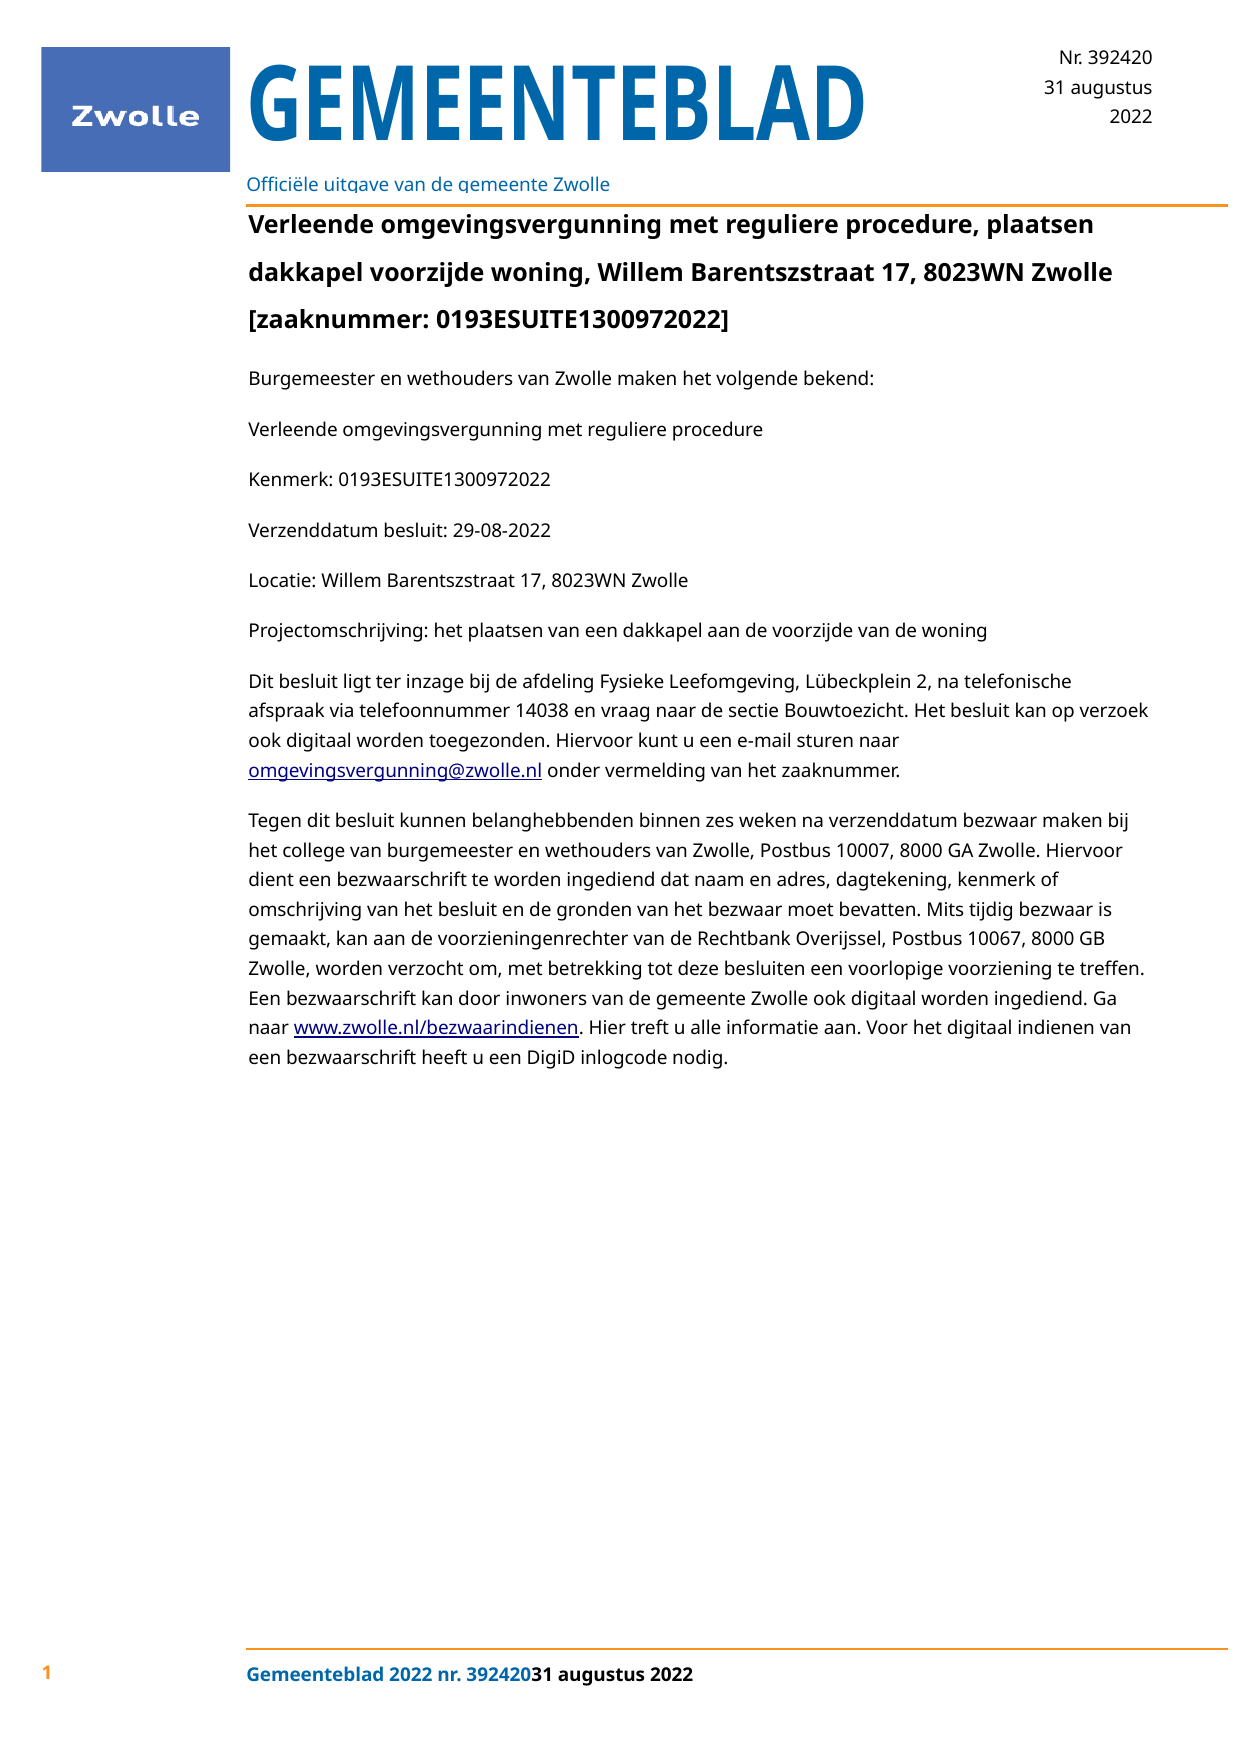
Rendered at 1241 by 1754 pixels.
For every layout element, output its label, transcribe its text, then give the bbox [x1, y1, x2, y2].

text Projectomschrijving: het plaatsen van een dakkapel aan de voorzijde van de woning [248, 618, 1152, 643]
text Locatie: Willem Barentszstraat 17, 8023WN Zwolle [248, 567, 1152, 593]
text Tegen dit besluit kunnen belanghebbenden binnen zes weken na verzenddatum bezwaar maken bij het college van burgemeester en wethouders van Zwolle, Postbus 10007, 8000 GA Zwolle. Hiervoor dient een bezwaarschrift te worden ingediend dat naam en adres, dagtekening, kenmerk of omschrijving van het besluit en de gronden van het bezwaar moet bevatten. Mits tijdig bezwaar is gemaakt, kan aan de voorzieningenrechter van de Rechtbank Overijssel, Postbus 10067, 8000 GB Zwolle, worden verzocht om, met betrekking tot deze besluiten een voorlopige voorziening te treffen. Een bezwaarschrift kan door inwoners van de gemeente Zwolle ook digitaal worden ingediend. Ga naar www.zwolle.nl/bezwaarindienen. Hier treft u alle informatie aan. Voor het digitaal indienen van een bezwaarschrift heeft u een DigiD inlogcode nodig. [248, 807, 1152, 1069]
text Burgemeester en wethouders van Zwolle maken het volgende bekend: [248, 366, 1152, 391]
text Verleende omgevingsvergunning met reguliere procedure [248, 416, 1152, 442]
text Verleende omgevingsvergunning met reguliere procedure, plaatsen dakkapel voorzijde woning, Willem Barentszstraat 17, 8023WN Zwolle [zaaknummer: 0193ESUITE1300972022] [248, 207, 1152, 336]
text Kenmerk: 0193ESUITE1300972022 [248, 466, 1152, 492]
text Verzenddatum besluit: 29-08-2022 [248, 517, 1152, 542]
text Dit besluit ligt ter inzage bij de afdeling Fysieke Leefomgeving, Lübeckplein 2, na telefonische afspraak via telefoonnummer 14038 en vraag naar de sectie Bouwtoezicht. Het besluit kan op verzoek ook digitaal worden toegezonden. Hiervoor kunt u een e-mail sturen naar omgevingsvergunning@zwolle.nl onder vermelding van het zaaknummer. [248, 668, 1152, 782]
picture [41, 47, 231, 172]
